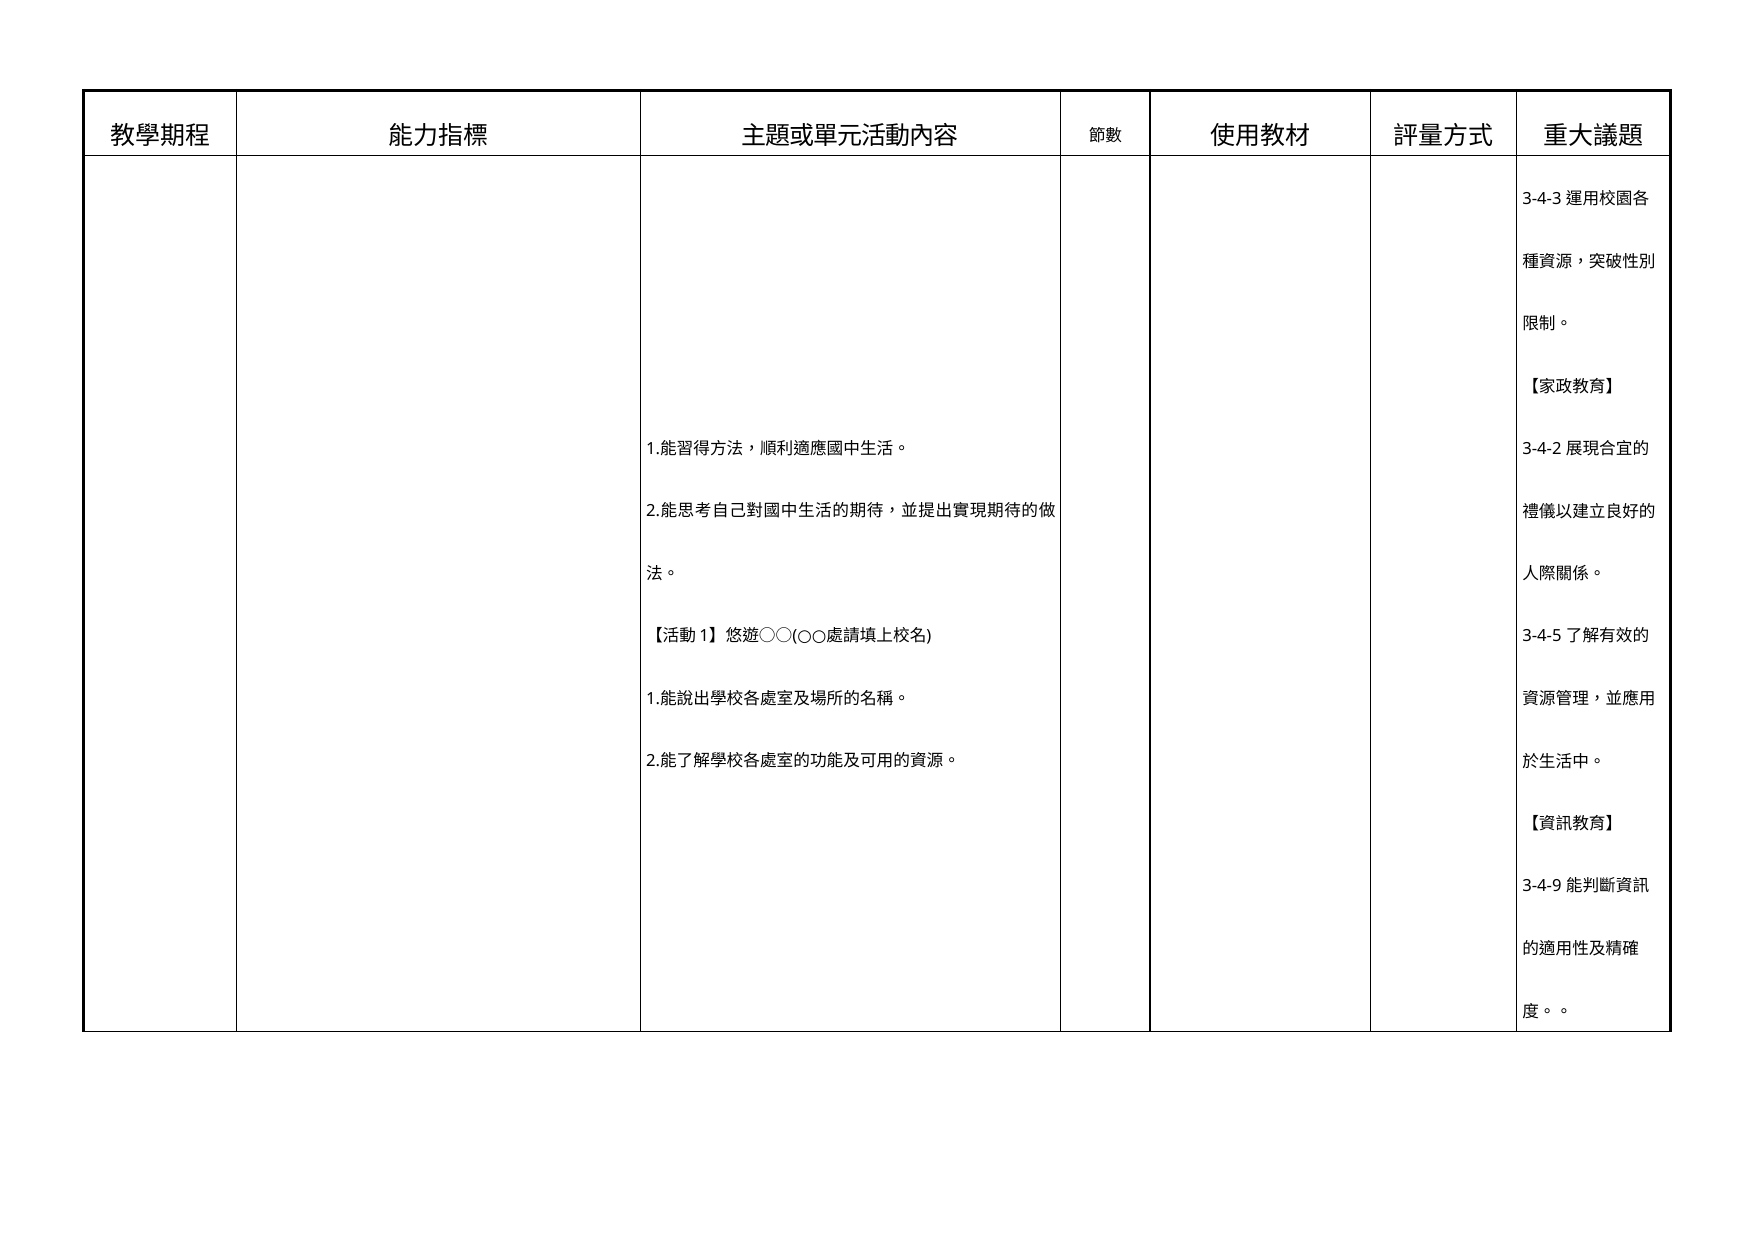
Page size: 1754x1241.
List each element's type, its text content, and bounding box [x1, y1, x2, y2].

table_header 重大議題 [1517, 92, 1669, 154]
table_cell [1371, 156, 1516, 1031]
table_header 教學期程 [85, 92, 236, 154]
table_cell [1151, 156, 1370, 1031]
table_header 使用教材 [1151, 92, 1370, 154]
table_cell [85, 156, 236, 1031]
table_cell [237, 156, 640, 1031]
table_header 評量方式 [1371, 92, 1516, 154]
table_cell [1061, 156, 1149, 1031]
table_header 能力指標 [237, 92, 640, 154]
table_cell 3-4-3 運用校園各種資源，突破性別限制。 【家政教育】 3-4-2 展現合宜的禮儀以建立良好的人際關係。 3-4-5 了解有效的資源管理，並應用於生活中。 【資訊教育】 3-4-9 能判斷資訊的適用性及精確度。。 [1517, 156, 1669, 1031]
table_cell 1.能習得方法，順利適應國中生活。 2.能思考自己對國中生活的期待，並提出實現期待的做法。 【活動1】悠遊○○(○○處請填上校名) 1.能說出學校各處室及場所的名稱。 2.能了解學校各處室的功能及可用的資源。 [641, 156, 1060, 1031]
table_header 節數 [1061, 92, 1149, 154]
table_header 主題或單元活動內容 [641, 92, 1060, 154]
